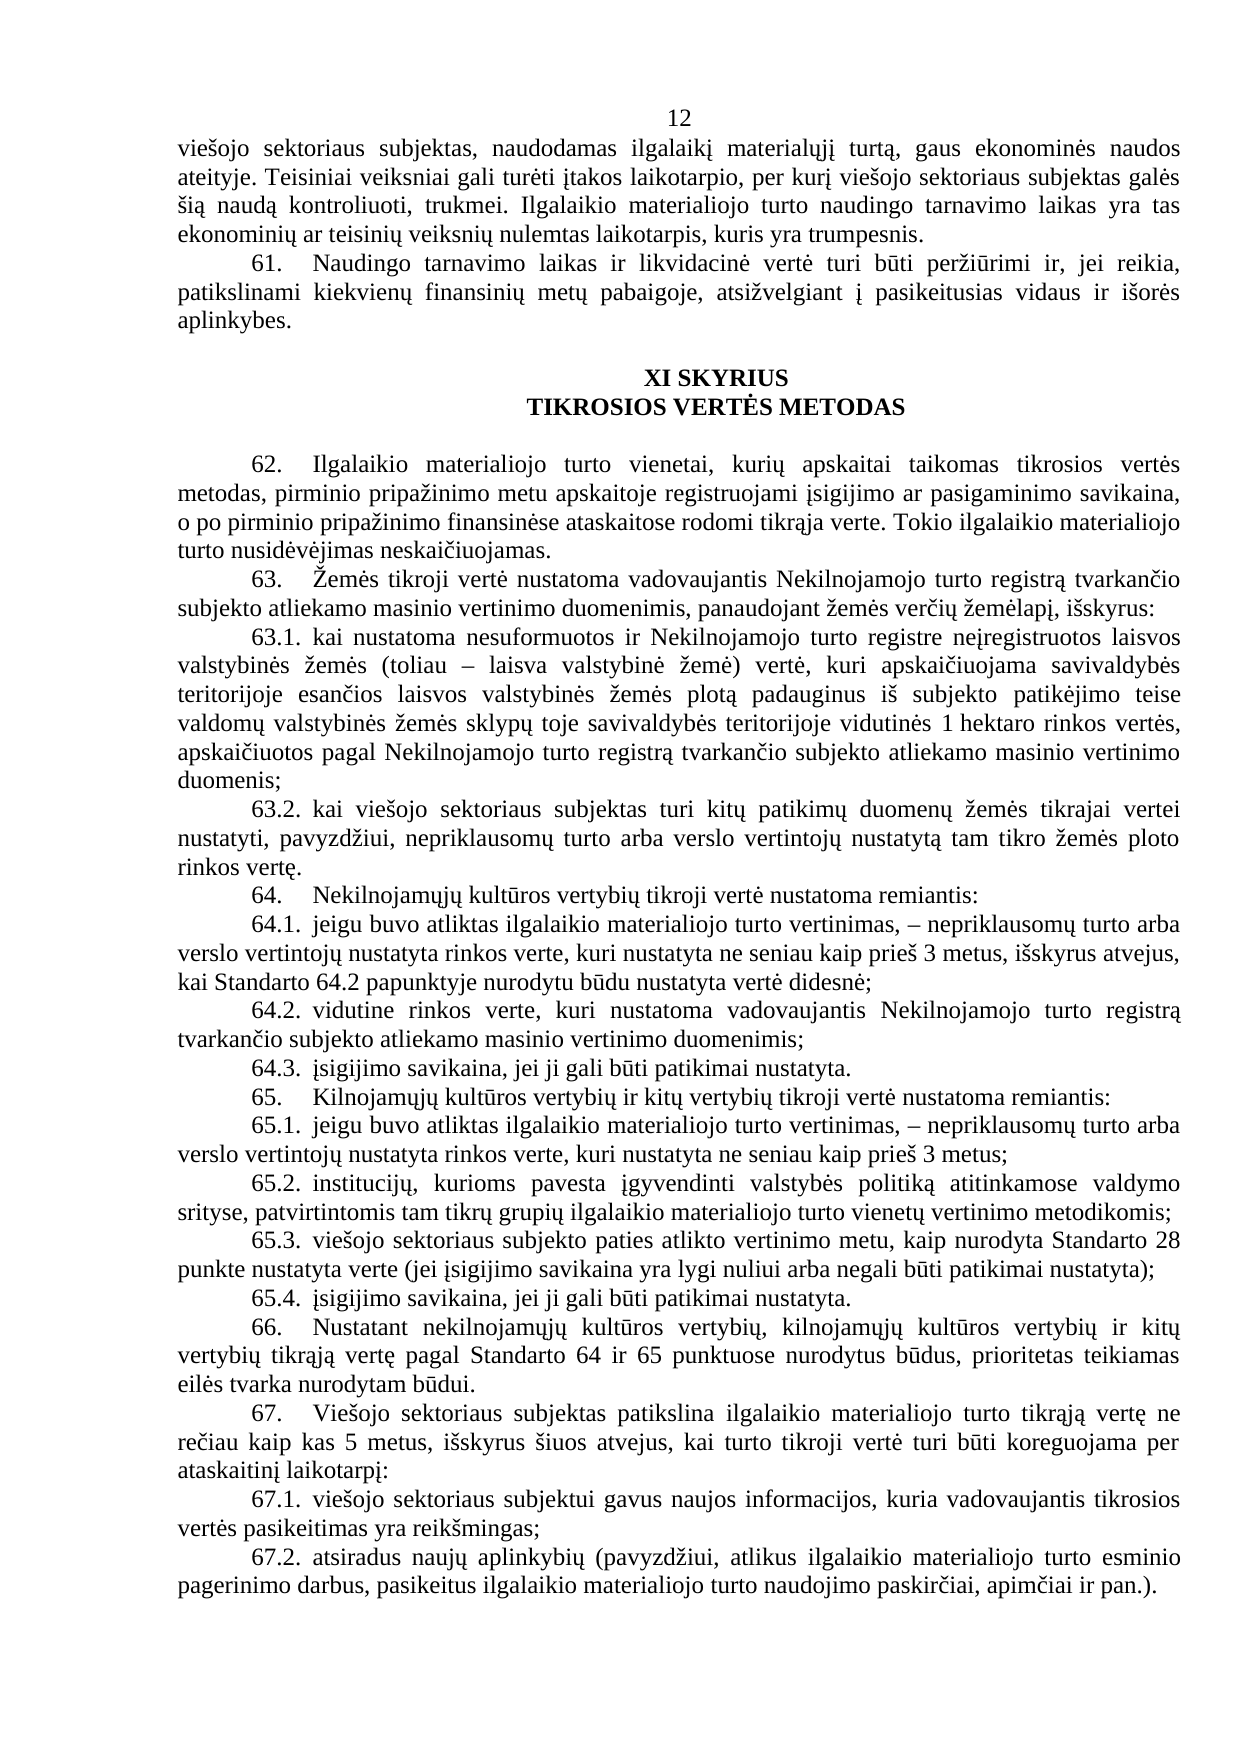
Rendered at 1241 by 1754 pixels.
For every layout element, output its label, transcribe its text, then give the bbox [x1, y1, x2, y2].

text XI SKYRIUS [177, 363, 1181, 392]
text 64.3. įsigijimo savikaina, jei ji gali būti patikimai nustatyta. [177, 1053, 1181, 1082]
text 65.3. viešojo sektoriaus subjekto paties atlikto vertinimo metu, kaip nurodyta Standarto 28 punkte nustatyta verte (jei įsigijimo savikaina yra lygi nuliui arba negali būti patikimai nustatyta); [177, 1225, 1181, 1283]
text 65.2. institucijų, kurioms pavesta įgyvendinti valstybės politiką atitinkamose valdymo srityse, patvirtintomis tam tikrų grupių ilgalaikio materialiojo turto vienetų vertinimo metodikomis; [177, 1168, 1181, 1225]
text 66. Nustatant nekilnojamųjų kultūros vertybių, kilnojamųjų kultūros vertybių ir kitų vertybių tikrąją vertę pagal Standarto 64 ir 65 punktuose nurodytus būdus, prioritetas teikiamas eilės tvarka nurodytam būdui. [177, 1312, 1181, 1398]
text 67.1. viešojo sektoriaus subjektui gavus naujos informacijos, kuria vadovaujantis tikrosios vertės pasikeitimas yra reikšmingas; [177, 1484, 1181, 1542]
text 63. Žemės tikroji vertė nustatoma vadovaujantis Nekilnojamojo turto registrą tvarkančio subjekto atliekamo masinio vertinimo duomenimis, panaudojant žemės verčių žemėlapį, išskyrus: [177, 564, 1181, 622]
text 65. Kilnojamųjų kultūros vertybių ir kitų vertybių tikroji vertė nustatoma remiantis: [177, 1082, 1181, 1110]
text 64. Nekilnojamųjų kultūros vertybių tikroji vertė nustatoma remiantis: [177, 880, 1181, 909]
text 65.4. įsigijimo savikaina, jei ji gali būti patikimai nustatyta. [177, 1283, 1181, 1312]
text 63.1. kai nustatoma nesuformuotos ir Nekilnojamojo turto registre neįregistruotos laisvos valstybinės žemės (toliau – laisva valstybinė žemė) vertė, kuri apskaičiuojama savivaldybės teritorijoje esančios laisvos valstybinės žemės plotą padauginus iš subjekto patikėjimo teise valdomų valstybinės žemės sklypų toje savivaldybės teritorijoje vidutinės 1 hektaro rinkos vertės, apskaičiuotos pagal Nekilnojamojo turto registrą tvarkančio subjekto atliekamo masinio vertinimo duomenis; [177, 622, 1181, 794]
text 67.2. atsiradus naujų aplinkybių (pavyzdžiui, atlikus ilgalaikio materialiojo turto esminio pagerinimo darbus, pasikeitus ilgalaikio materialiojo turto naudojimo paskirčiai, apimčiai ir pan.). [177, 1542, 1181, 1599]
text TIKROSIOS VERTĖS METODAS [177, 392, 1181, 420]
text 64.1. jeigu buvo atliktas ilgalaikio materialiojo turto vertinimas, – nepriklausomų turto arba verslo vertintojų nustatyta rinkos verte, kuri nustatyta ne seniau kaip prieš 3 metus, išskyrus atvejus, kai Standarto 64.2 papunktyje nurodytu būdu nustatyta vertė didesnė; [177, 909, 1181, 995]
text 67. Viešojo sektoriaus subjektas patikslina ilgalaikio materialiojo turto tikrąją vertę ne rečiau kaip kas 5 metus, išskyrus šiuos atvejus, kai turto tikroji vertė turi būti koreguojama per ataskaitinį laikotarpį: [177, 1398, 1181, 1484]
text 62. Ilgalaikio materialiojo turto vienetai, kurių apskaitai taikomas tikrosios vertės metodas, pirminio pripažinimo metu apskaitoje registruojami įsigijimo ar pasigaminimo savikaina, o po pirminio pripažinimo finansinėse ataskaitose rodomi tikrąja verte. Tokio ilgalaikio materialiojo turto nusidėvėjimas neskaičiuojamas. [177, 449, 1181, 564]
text 65.1. jeigu buvo atliktas ilgalaikio materialiojo turto vertinimas, – nepriklausomų turto arba verslo vertintojų nustatyta rinkos verte, kuri nustatyta ne seniau kaip prieš 3 metus; [177, 1110, 1181, 1168]
text viešojo sektoriaus subjektas, naudodamas ilgalaikį materialųjį turtą, gaus ekonominės naudos ateityje. Teisiniai veiksniai gali turėti įtakos laikotarpio, per kurį viešojo sektoriaus subjektas galės šią naudą kontroliuoti, trukmei. Ilgalaikio materialiojo turto naudingo tarnavimo laikas yra tas ekonominių ar teisinių veiksnių nulemtas laikotarpis, kuris yra trumpesnis. [177, 133, 1181, 248]
text 64.2. vidutine rinkos verte, kuri nustatoma vadovaujantis Nekilnojamojo turto registrą tvarkančio subjekto atliekamo masinio vertinimo duomenimis; [177, 995, 1181, 1053]
text 61. Naudingo tarnavimo laikas ir likvidacinė vertė turi būti peržiūrimi ir, jei reikia, patikslinami kiekvienų finansinių metų pabaigoje, atsižvelgiant į pasikeitusias vidaus ir išorės aplinkybes. [177, 248, 1181, 334]
text 63.2. kai viešojo sektoriaus subjektas turi kitų patikimų duomenų žemės tikrajai vertei nustatyti, pavyzdžiui, nepriklausomų turto arba verslo vertintojų nustatytą tam tikro žemės ploto rinkos vertę. [177, 794, 1181, 880]
